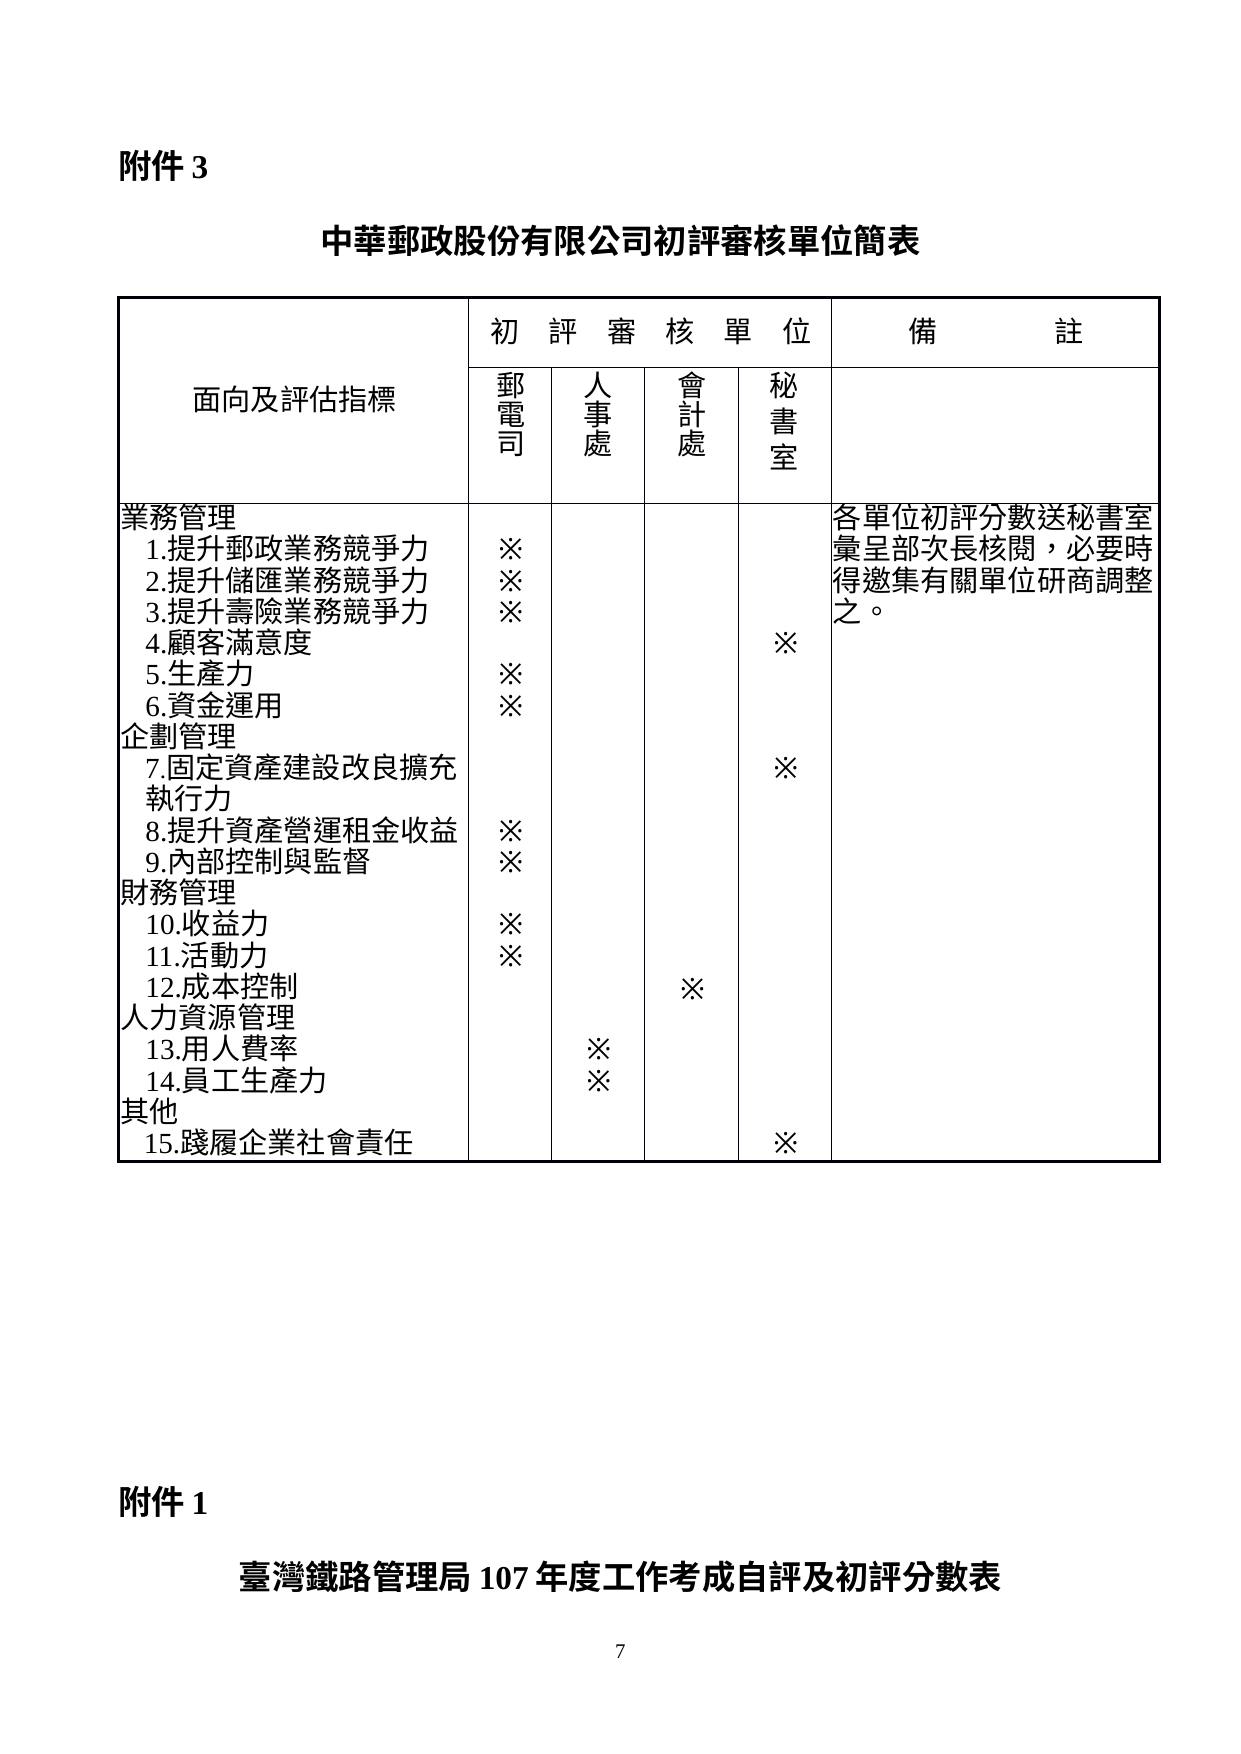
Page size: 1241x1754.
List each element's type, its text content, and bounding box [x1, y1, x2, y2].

table_header 初 評 審 核 單 位 [469, 299, 831, 367]
text 附件3 [118, 127, 1122, 202]
table_cell 業務管理 1.提升郵政業務競爭力 2.提升儲匯業務競爭力 3.提升壽險業務競爭力 4.顧客滿意度 5.生產力 6.資金運用 企劃管理 7.固定資產建設改良擴充 執行力 8.提升資產營運租金收益 9.內部控制與監督 財務管理 10.收益力 11.活動力 12.成本控制 人力資源管理 13.用人費率 14.員工生產力 其他 15.踐履企業社會責任 [120, 504, 468, 1160]
table_cell ※ ※ ※ ※ ※ ※ ※ ※ ※ [469, 504, 551, 1160]
table_cell [832, 368, 1158, 502]
table_cell ※ [645, 504, 738, 1160]
table_header 面向及評估指標 [120, 299, 468, 502]
text 中華郵政股份有限公司初評審核單位簡表 [118, 202, 1122, 277]
table_header 備 註 [832, 299, 1158, 367]
text 附件1 [118, 1463, 1122, 1538]
table_cell 人事處 [552, 368, 644, 502]
table_cell 郵電司 [469, 368, 551, 502]
text 臺灣鐵路管理局107年度工作考成自評及初評分數表 [118, 1538, 1122, 1613]
table_cell 各單位初評分數送秘書室彙呈部次長核閱，必要時得邀集有關單位研商調整之。 [832, 504, 1158, 1160]
table_cell ※ ※ [552, 504, 644, 1160]
table_cell 會計處 [645, 368, 738, 502]
table_cell ※ ※ ※ [739, 504, 831, 1160]
table_cell 秘 書 室 秘書室 ※ [739, 368, 831, 502]
